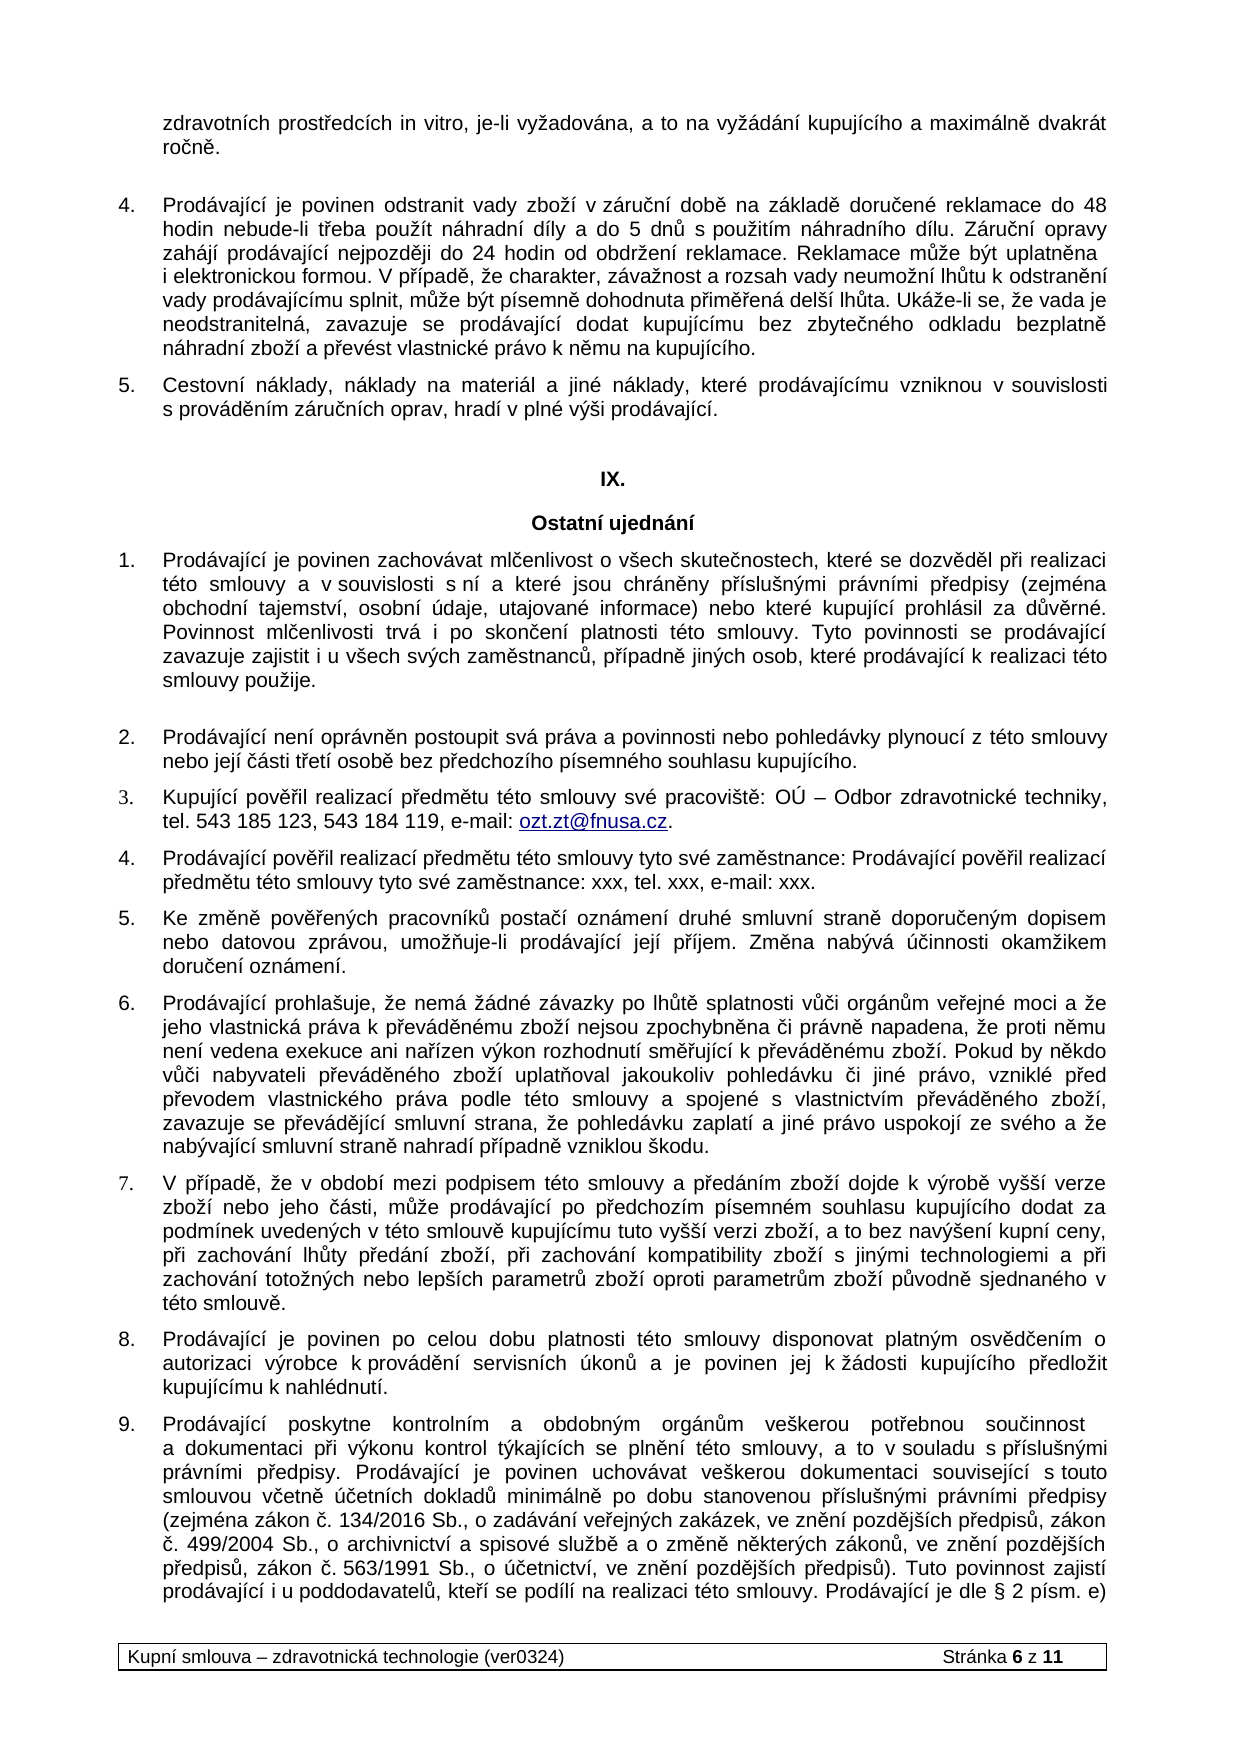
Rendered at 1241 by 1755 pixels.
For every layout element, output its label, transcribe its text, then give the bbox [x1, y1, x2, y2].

list Prodávající není oprávněn postoupit svá práva a povinnosti nebo pohledávky plynoucí z této smlouvy nebo její části třetí osobě bez předchozího písemného souhlasu kupujícího. [118, 725, 1107, 773]
list zdravotních prostředcích in vitro, je-li vyžadována, a to na vyžádání kupujícího a maximálně dvakrát ročně. [118, 111, 1107, 159]
list Cestovní náklady, náklady na materiál a jiné náklady, které prodávajícímu vzniknou v souvislosti s prováděním záručních oprav, hradí v plné výši prodávající. [118, 373, 1107, 421]
list Prodávající poskytne kontrolním a obdobným orgánům veškerou potřebnou součinnost a dokumentaci při výkonu kontrol týkajících se plnění této smlouvy, a to v souladu s příslušnými právními předpisy. Prodávající je povinen uchovávat veškerou dokumentaci související s touto smlouvou včetně účetních dokladů minimálně po dobu stanovenou příslušnými právními předpisy (zejména zákon č. 134/2016 Sb., o zadávání veřejných zakázek, ve znění pozdějších předpisů, zákon č. 499/2004 Sb., o archivnictví a spisové službě a o změně některých zákonů, ve znění pozdějších předpisů, zákon č. 563/1991 Sb., o účetnictví, ve znění pozdějších předpisů). Tuto povinnost zajistí prodávající i u poddodavatelů, kteří se podílí na realizaci této smlouvy. Prodávající je dle § 2 písm. e) [118, 1412, 1107, 1603]
text IX. [118, 466, 1107, 490]
list Prodávající je povinen zachovávat mlčenlivost o všech skutečnostech, které se dozvěděl při realizaci této smlouvy a v souvislosti s ní a které jsou chráněny příslušnými právními předpisy (zejména obchodní tajemství, osobní údaje, utajované informace) nebo které kupující prohlásil za důvěrné. Povinnost mlčenlivosti trvá i po skončení platnosti této smlouvy. Tyto povinnosti se prodávající zavazuje zajistit i u všech svých zaměstnanců, případně jiných osob, které prodávající k realizaci této smlouvy použije. [118, 548, 1107, 691]
list Ke změně pověřených pracovníků postačí oznámení druhé smluvní straně doporučeným dopisem nebo datovou zprávou, umožňuje-li prodávající její příjem. Změna nabývá účinnosti okamžikem doručení oznámení. [118, 906, 1107, 978]
text Ostatní ujednání [118, 511, 1107, 535]
list Prodávající prohlašuje, že nemá žádné závazky po lhůtě splatnosti vůči orgánům veřejné moci a že jeho vlastnická práva k převáděnému zboží nejsou zpochybněna či právně napadena, že proti němu není vedena exekuce ani nařízen výkon rozhodnutí směřující k převáděnému zboží. Pokud by někdo vůči nabyvateli převáděného zboží uplatňoval jakoukoliv pohledávku či jiné právo, vzniklé před převodem vlastnického práva podle této smlouvy a spojené s vlastnictvím převáděného zboží, zavazuje se převádějící smluvní strana, že pohledávku zaplatí a jiné právo uspokojí ze svého a že nabývající smluvní straně nahradí případně vzniklou škodu. [118, 991, 1107, 1158]
list Prodávající je povinen po celou dobu platnosti této smlouvy disponovat platným osvědčením o autorizaci výrobce k provádění servisních úkonů a je povinen jej k žádosti kupujícího předložit kupujícímu k nahlédnutí. [118, 1327, 1107, 1399]
list Prodávající pověřil realizací předmětu této smlouvy tyto své zaměstnance: Prodávající pověřil realizací předmětu této smlouvy tyto své zaměstnance: xxx, tel. xxx, e-mail: xxx. [118, 846, 1107, 894]
list Kupující pověřil realizací předmětu této smlouvy své pracoviště: OÚ – Odbor zdravotnické techniky, tel. 543 185 123, 543 184 119, e-mail: ozt.zt@fnusa.cz. [118, 785, 1107, 833]
list Prodávající je povinen odstranit vady zboží v záruční době na základě doručené reklamace do 48 hodin nebude-li třeba použít náhradní díly a do 5 dnů s použitím náhradního dílu. Záruční opravy zahájí prodávající nejpozději do 24 hodin od obdržení reklamace. Reklamace může být uplatněna i elektronickou formou. V případě, že charakter, závažnost a rozsah vady neumožní lhůtu k odstranění vady prodávajícímu splnit, může být písemně dohodnuta přiměřená delší lhůta. Ukáže-li se, že vada je neodstranitelná, zavazuje se prodávající dodat kupujícímu bez zbytečného odkladu bezplatně náhradní zboží a převést vlastnické právo k němu na kupujícího. [118, 192, 1107, 360]
list V případě, že v období mezi podpisem této smlouvy a předáním zboží dojde k výrobě vyšší verze zboží nebo jeho části, může prodávající po předchozím písemném souhlasu kupujícího dodat za podmínek uvedených v této smlouvě kupujícímu tuto vyšší verzi zboží, a to bez navýšení kupní ceny, při zachování lhůty předání zboží, při zachování kompatibility zboží s jinými technologiemi a při zachování totožných nebo lepších parametrů zboží oproti parametrům zboží původně sjednaného v této smlouvě. [118, 1171, 1107, 1315]
